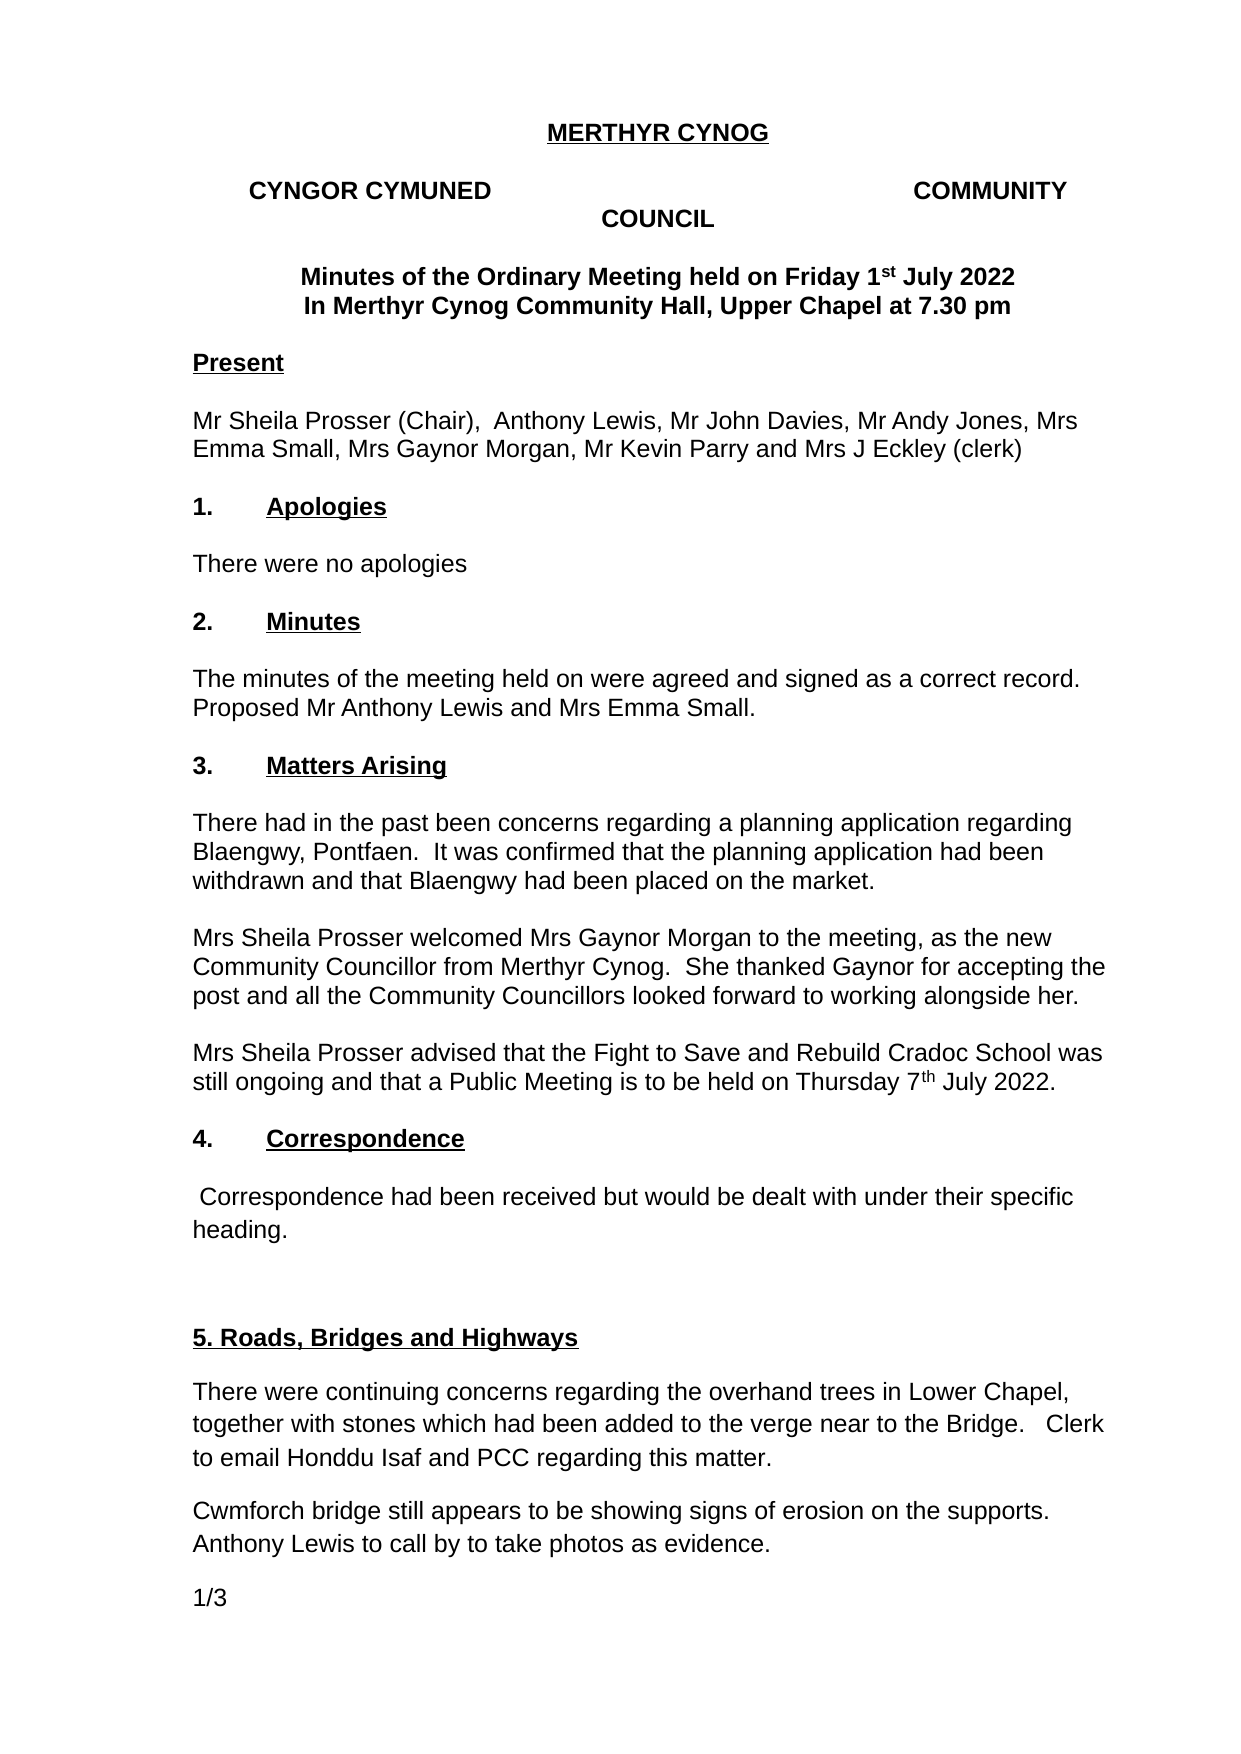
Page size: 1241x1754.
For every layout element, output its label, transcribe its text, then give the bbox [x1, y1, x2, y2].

text The minutes of the meeting held on were agreed and signed as a correct record. Proposed Mr Anthony Lewis and Mrs Emma Small. [192, 664, 1123, 722]
list There were continuing concerns regarding the overhand trees in Lower Chapel, together with stones which had been added to the verge near to the Bridge. Clerk to email Honddu Isaf and PCC regarding this matter. [192, 1376, 1123, 1471]
list Correspondence had been received but would be dealt with under their specific heading. [192, 1182, 1123, 1244]
list 5. Roads, Bridges and Highways [192, 1323, 1123, 1351]
list Minutes [192, 607, 1123, 636]
list 1/3 [192, 1583, 1123, 1612]
text Mrs Sheila Prosser welcomed Mrs Gaynor Morgan to the meeting, as the new Community Councillor from Merthyr Cynog. She thanked Gaynor for accepting the post and all the Community Councillors looked forward to working alongside her. [192, 923, 1123, 1009]
text In Merthyr Cynog Community Hall, Upper Chapel at 7.30 pm [192, 291, 1123, 319]
text MERTHYR CYNOG [192, 118, 1123, 147]
text Minutes of the Ordinary Meeting held on Friday 1st July 2022 [192, 262, 1123, 291]
list Matters Arising [192, 751, 1123, 779]
text Present [192, 348, 1123, 377]
text Mr Sheila Prosser (Chair), Anthony Lewis, Mr John Davies, Mr Andy Jones, Mrs Emma Small, Mrs Gaynor Morgan, Mr Kevin Parry and Mrs J Eckley (clerk) [192, 406, 1123, 463]
list Apologies [192, 492, 1123, 521]
text There had in the past been concerns regarding a planning application regarding Blaengwy, Pontfaen. It was confirmed that the planning application had been withdrawn and that Blaengwy had been placed on the market. [192, 808, 1123, 894]
list Cwmforch bridge still appears to be showing signs of erosion on the supports. Anthony Lewis to call by to take photos as evidence. [192, 1496, 1123, 1558]
text Mrs Sheila Prosser advised that the Fight to Save and Rebuild Cradoc School was still ongoing and that a Public Meeting is to be held on Thursday 7th July 2022. [192, 1038, 1123, 1096]
list Correspondence [192, 1124, 1123, 1153]
text There were no apologies [192, 549, 1123, 578]
text CYNGOR CYMUNED COMMUNITY COUNCIL [192, 176, 1123, 233]
